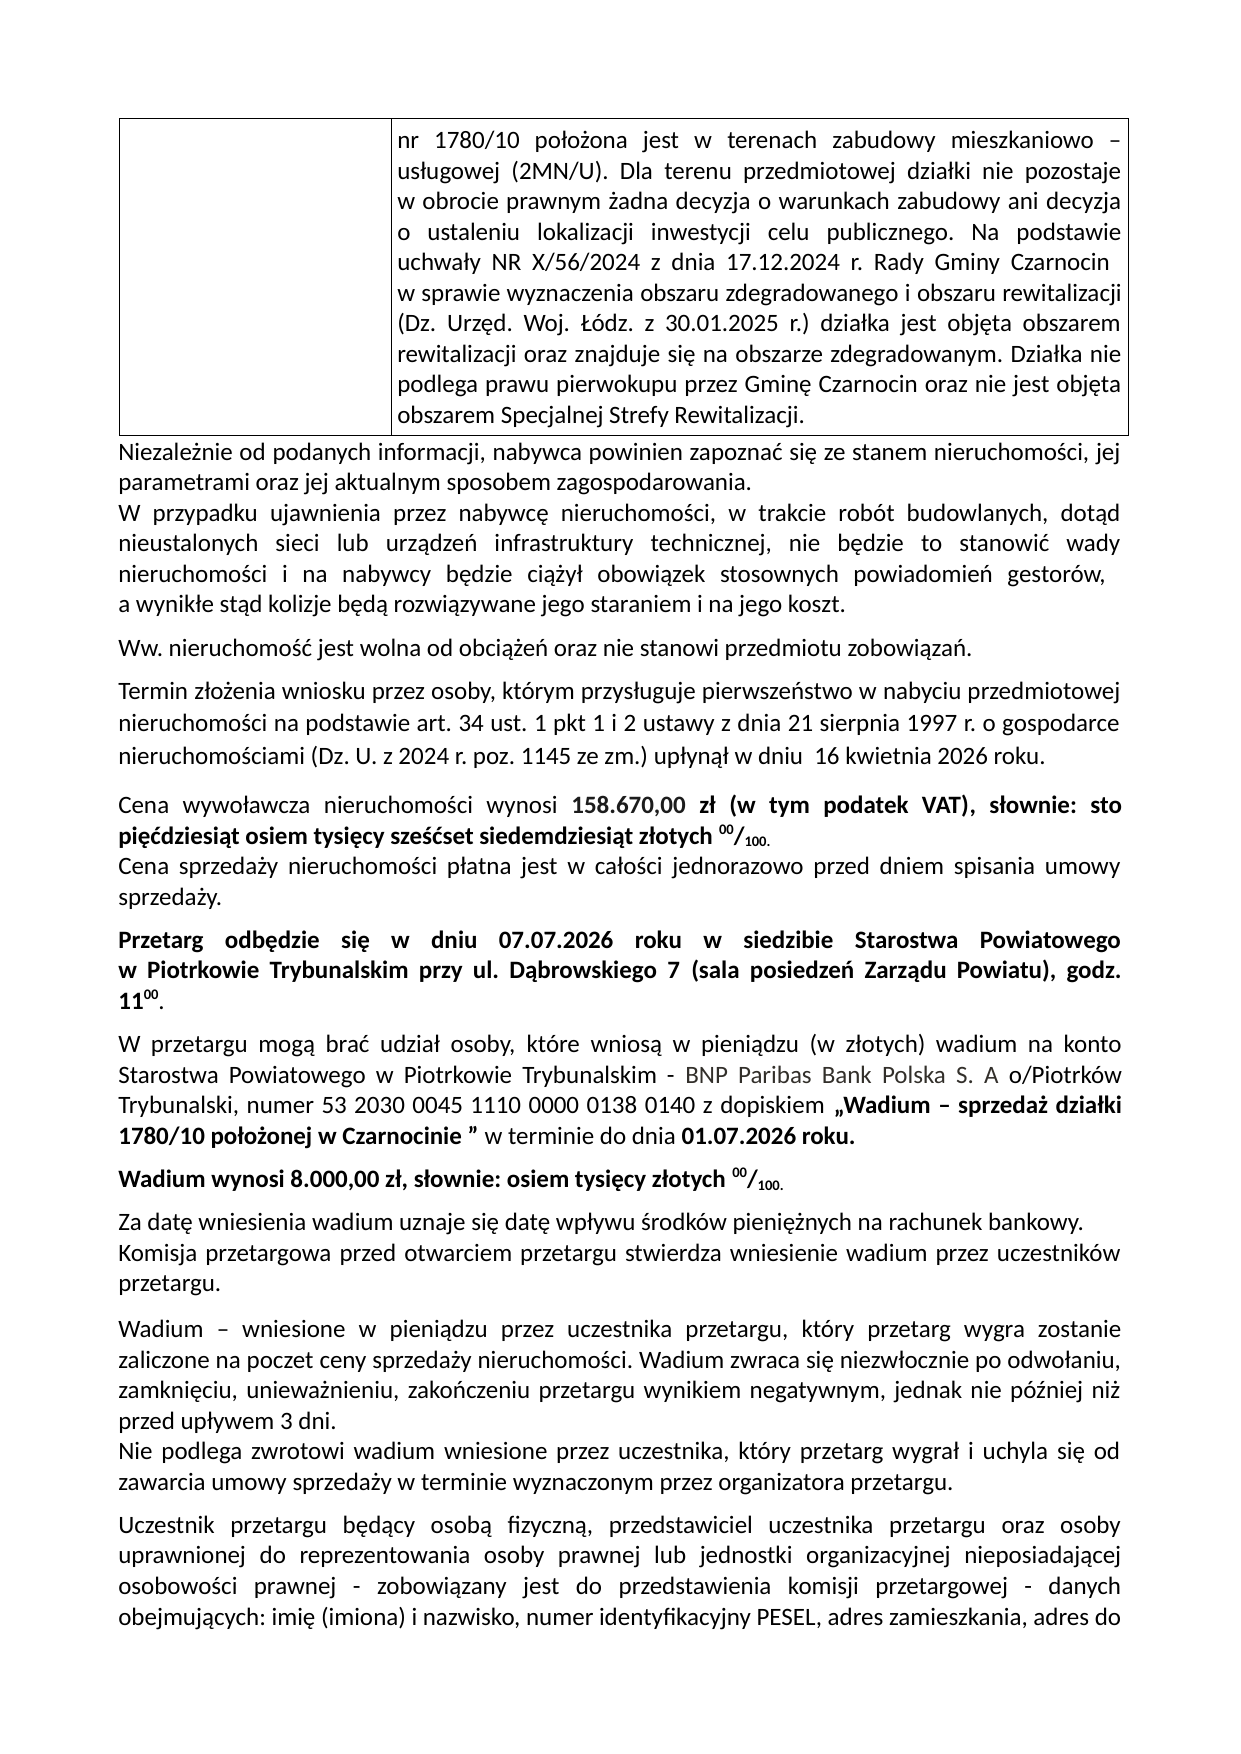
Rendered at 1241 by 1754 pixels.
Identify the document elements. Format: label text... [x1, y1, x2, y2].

text Komisja przetargowa przed otwarciem przetargu stwierdza wniesienie wadium przez uczestników przetargu. [118, 1237, 1122, 1298]
text Przetarg odbędzie się w dniu 07.07.2026 roku w siedzibie Starostwa Powiatowego w Piotrkowie Trybunalskim przy ul. Dąbrowskiego 7 (sala posiedzeń Zarządu Powiatu), godz. 1100. [118, 924, 1122, 1016]
table_cell [120, 119, 391, 435]
text Za datę wniesienia wadium uznaje się datę wpływu środków pieniężnych na rachunek bankowy. [118, 1206, 1122, 1237]
text W przetargu mogą brać udział osoby, które wniosą w pieniądzu (w złotych) wadium na konto Starostwa Powiatowego w Piotrkowie Trybunalskim - BNP Paribas Bank Polska S. A o/Piotrków Trybunalski, numer 53 2030 0045 1110 0000 0138 0140 z dopiskiem „Wadium – sprzedaż działki 1780/10 położonej w Czarnocinie ” w terminie do dnia 01.07.2026 roku. [118, 1028, 1122, 1151]
table_cell nr 1780/10 położona jest w terenach zabudowy mieszkaniowo – usługowej (2MN/U). Dla terenu przedmiotowej działki nie pozostaje w obrocie prawnym żadna decyzja o warunkach zabudowy ani decyzja o ustaleniu lokalizacji inwestycji celu publicznego. Na podstawie uchwały NR X/56/2024 z dnia 17.12.2024 r. Rady Gminy Czarnocin w sprawie wyznaczenia obszaru zdegradowanego i obszaru rewitalizacji (Dz. Urzęd. Woj. Łódz. z 30.01.2025 r.) działka jest objęta obszarem rewitalizacji oraz znajduje się na obszarze zdegradowanym. Działka nie podlega prawu pierwokupu przez Gminę Czarnocin oraz nie jest objęta obszarem Specjalnej Strefy Rewitalizacji. [392, 119, 1128, 435]
text Uczestnik przetargu będący osobą fizyczną, przedstawiciel uczestnika przetargu oraz osoby uprawnionej do reprezentowania osoby prawnej lub jednostki organizacyjnej nieposiadającej osobowości prawnej - zobowiązany jest do przedstawienia komisji przetargowej - danych obejmujących: imię (imiona) i nazwisko, numer identyfikacyjny PESEL, adres zamieszkania, adres do [118, 1509, 1122, 1631]
text Niezależnie od podanych informacji, nabywca powinien zapoznać się ze stanem nieruchomości, jej parametrami oraz jej aktualnym sposobem zagospodarowania. [118, 436, 1122, 497]
text Wadium wynosi 8.000,00 zł, słownie: osiem tysięcy złotych 00/100. [118, 1163, 1122, 1194]
text W przypadku ujawnienia przez nabywcę nieruchomości, w trakcie robót budowlanych, dotąd nieustalonych sieci lub urządzeń infrastruktury technicznej, nie będzie to stanowić wady nieruchomości i na nabywcy będzie ciążył obowiązek stosownych powiadomień gestorów, a wynikłe stąd kolizje będą rozwiązywane jego staraniem i na jego koszt. [118, 497, 1122, 619]
text Cena wywoławcza nieruchomości wynosi 158.670,00 zł (w tym podatek VAT), słownie: sto pięćdziesiąt osiem tysięcy sześćset siedemdziesiąt złotych 00/100. [118, 789, 1122, 850]
text Nie podlega zwrotowi wadium wniesione przez uczestnika, który przetarg wygrał i uchyla się od zawarcia umowy sprzedaży w terminie wyznaczonym przez organizatora przetargu. [118, 1435, 1122, 1496]
text Cena sprzedaży nieruchomości płatna jest w całości jednorazowo przed dniem spisania umowy sprzedaży. [118, 850, 1122, 911]
text Ww. nieruchomość jest wolna od obciążeń oraz nie stanowi przedmiotu zobowiązań. [118, 632, 1122, 662]
text Termin złożenia wniosku przez osoby, którym przysługuje pierwszeństwo w nabyciu przedmiotowej nieruchomości na podstawie art. 34 ust. 1 pkt 1 i 2 ustawy z dnia 21 sierpnia 1997 r. o gospodarce nieruchomościami (Dz. U. z 2024 r. poz. 1145 ze zm.) upłynął w dniu 16 kwietnia 2026 roku. [118, 675, 1122, 771]
text Wadium – wniesione w pieniądzu przez uczestnika przetargu, który przetarg wygra zostanie zaliczone na poczet ceny sprzedaży nieruchomości. Wadium zwraca się niezwłocznie po odwołaniu, zamknięciu, unieważnieniu, zakończeniu przetargu wynikiem negatywnym, jednak nie później niż przed upływem 3 dni. [118, 1313, 1122, 1435]
